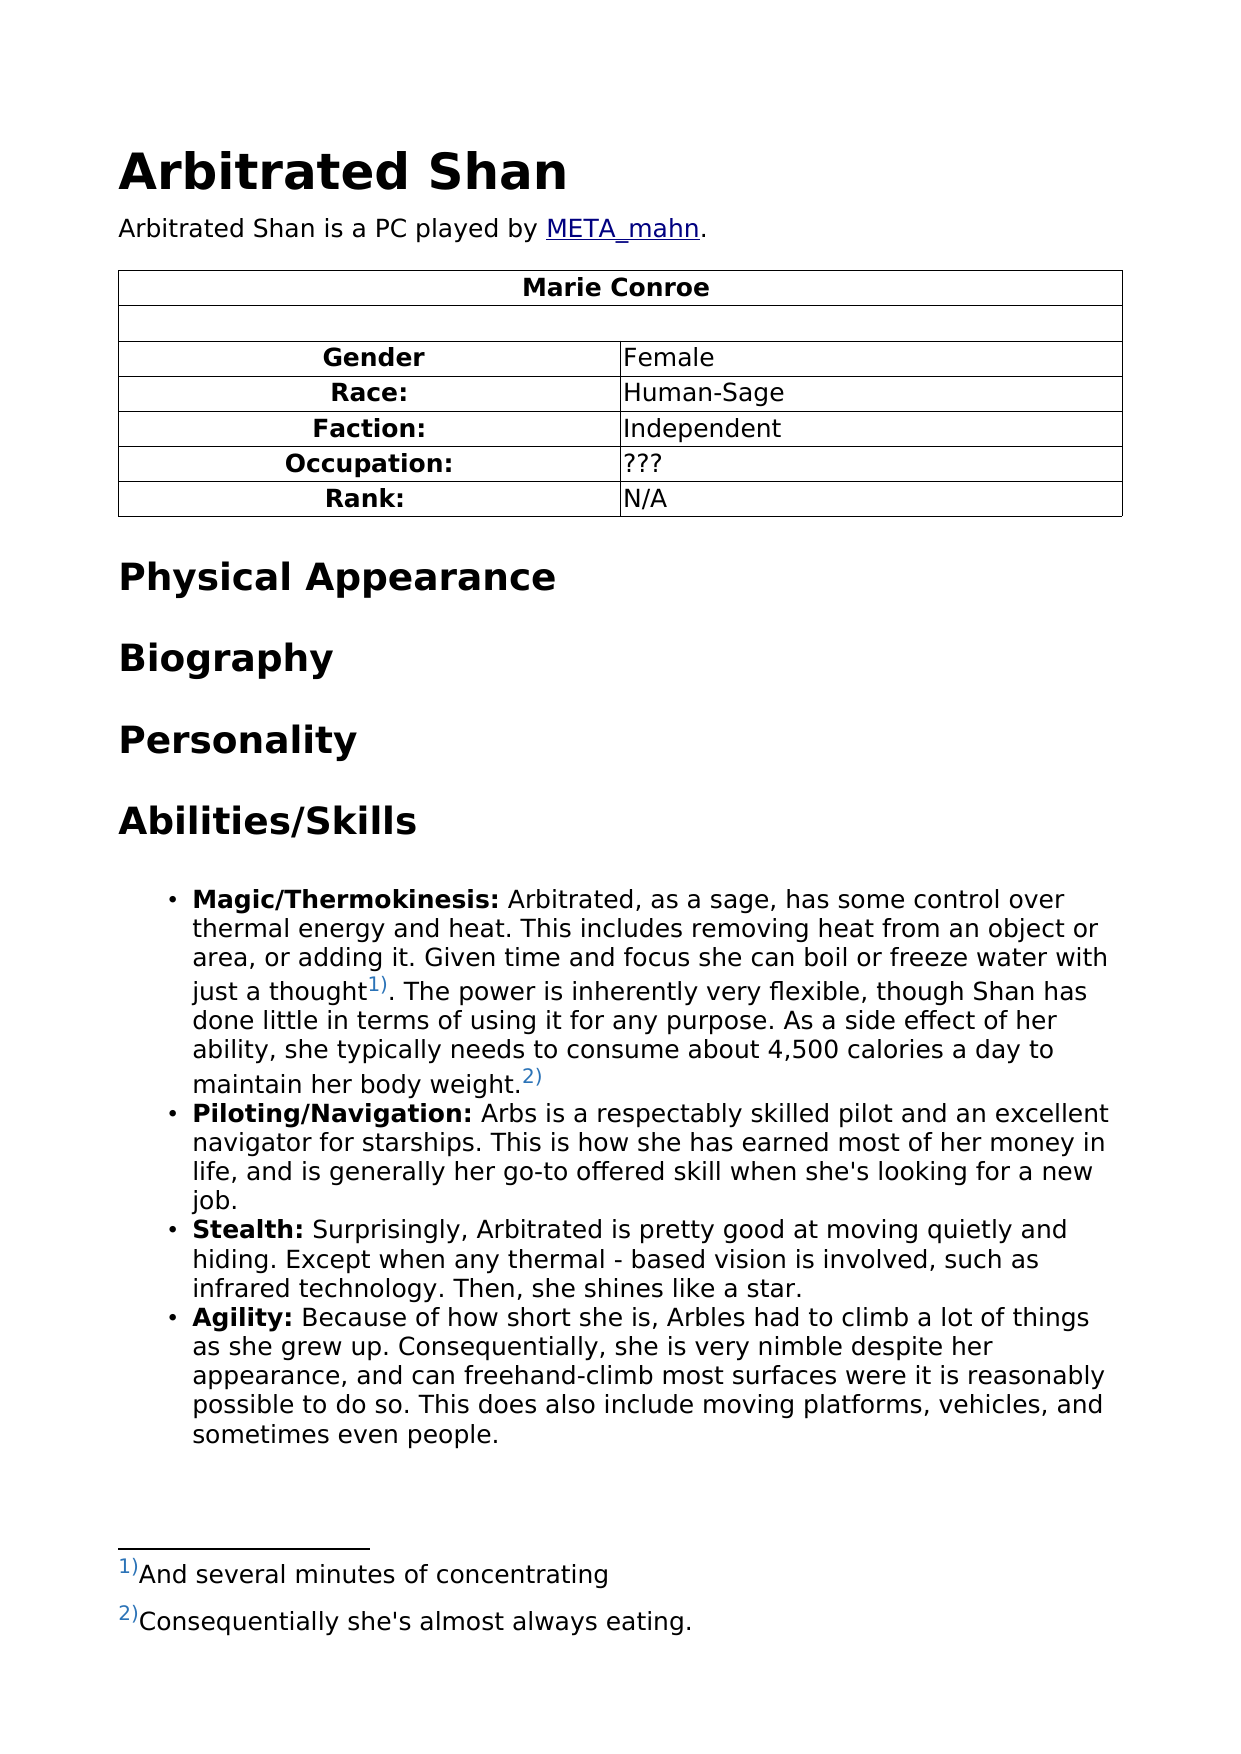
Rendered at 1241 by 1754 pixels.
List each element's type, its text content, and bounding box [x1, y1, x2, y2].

table_cell Faction: [119, 412, 620, 446]
subtitle Biography [118, 637, 1122, 681]
subtitle Arbitrated Shan [118, 143, 1122, 201]
table_cell Female [621, 342, 1122, 376]
subtitle Personality [118, 718, 1122, 762]
list Piloting/Navigation: Arbs is a respectably skilled pilot and an excellent navigator for starships. This is how she has earned most of her money in life, and is generally her go-to offered skill when she's looking for a new job. [177, 1099, 1122, 1216]
table_header Marie Conroe [119, 271, 1122, 305]
table_cell ??? [621, 447, 1122, 481]
table_cell Independent [621, 412, 1122, 446]
table_cell Race: [119, 377, 620, 411]
list Stealth: Surprisingly, Arbitrated is pretty good at moving quietly and hiding. Except when any thermal - based vision is involved, such as infrared technology. Then, she shines like a star. [177, 1216, 1122, 1303]
list And several minutes of concentrating [118, 1555, 1122, 1589]
table_cell N/A [621, 482, 1122, 516]
table_cell [119, 306, 1122, 341]
text Arbitrated Shan is a PC played by META_mahn. [118, 214, 1122, 243]
list Agility: Because of how short she is, Arbles had to climb a lot of things as she grew up. Consequentially, she is very nimble despite her appearance, and can freehand-climb most surfaces were it is reasonably possible to do so. This does also include moving platforms, vehicles, and sometimes even people. [177, 1303, 1122, 1449]
table_cell Gender [119, 342, 620, 376]
list Consequentially she's almost always eating. [118, 1602, 1122, 1636]
table_cell Occupation: [119, 447, 620, 481]
table_cell Rank: [119, 482, 620, 516]
subtitle Physical Appearance [118, 556, 1122, 599]
subtitle Abilities/Skills [118, 799, 1122, 843]
list Magic/Thermokinesis: Arbitrated, as a sage, has some control over thermal energy and heat. This includes removing heat from an object or area, or adding it. Given time and focus she can boil or freeze water with just a thought. The power is inherently very flexible, though Shan has done little in terms of using it for any purpose. As a side effect of her ability, she typically needs to consume about 4,500 calories a day to maintain her body weight. [177, 885, 1122, 1099]
table_cell Human-Sage [621, 377, 1122, 411]
